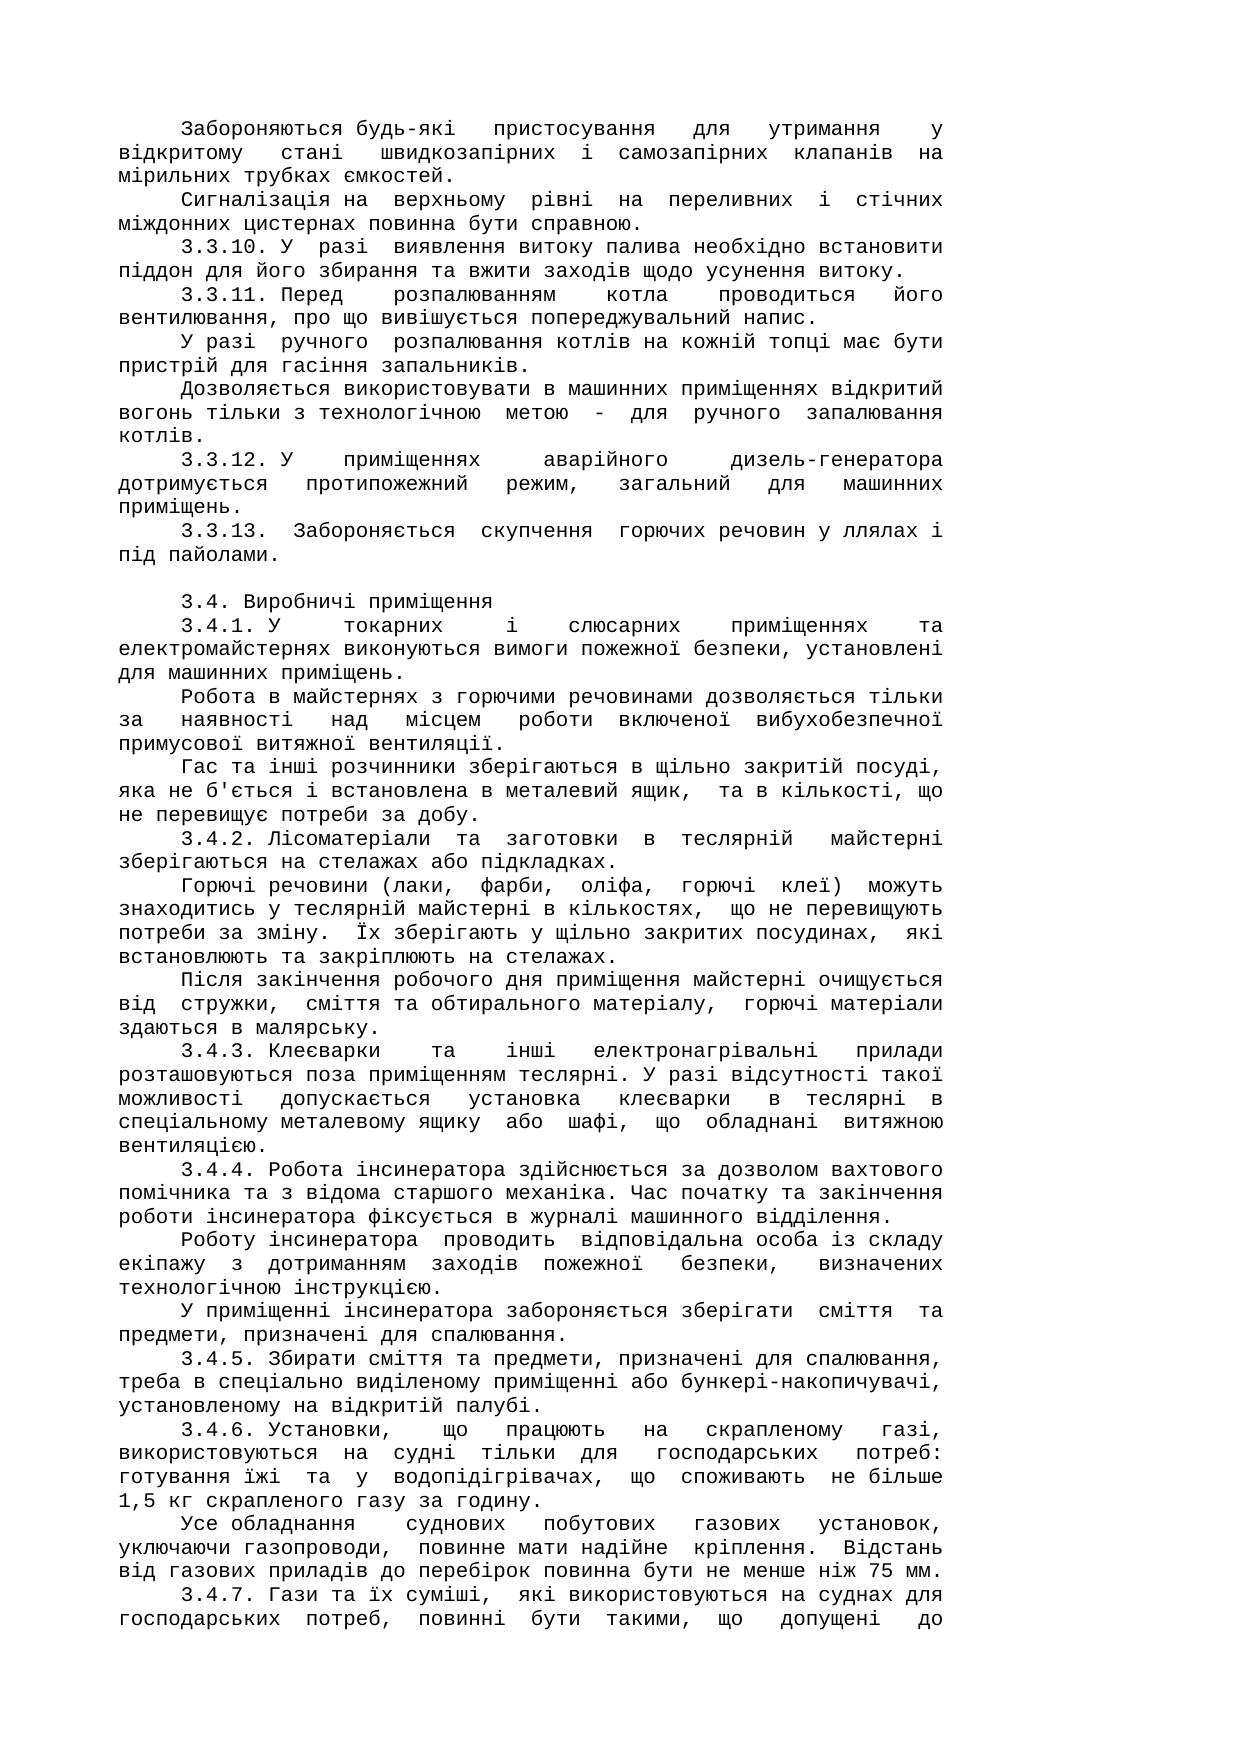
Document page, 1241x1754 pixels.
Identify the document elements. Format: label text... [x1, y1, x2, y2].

text можливості допускається установка клеєварки в теслярні в [118, 1088, 1122, 1111]
text не перевищує потреби за добу. [118, 804, 1122, 827]
text яка не б'ється і встановлена в металевий ящик, та в кількості, що [118, 780, 1122, 804]
text готування їжі та у водопідігрівачах, що споживають не більше [118, 1466, 1122, 1489]
text відкритому стані швидкозапірних і самозапірних клапанів на [118, 142, 1122, 165]
text Робота в майстернях з горючими речовинами дозволяється тільки [118, 686, 1122, 709]
text 3.3.10. У разі виявлення витоку палива необхідно встановити [118, 236, 1122, 260]
text міждонних цистернах повинна бути справною. [118, 213, 1122, 236]
text Забороняються будь-які пристосування для утримання у [118, 118, 1122, 142]
text мірильних трубках ємкостей. [118, 165, 1122, 189]
text 3.4.2. Лісоматеріали та заготовки в теслярній майстерні [118, 827, 1122, 851]
text встановлюють та закріплюють на стелажах. [118, 946, 1122, 969]
text 3.4.1. У токарних і слюсарних приміщеннях та [118, 615, 1122, 638]
text здаються в малярську. [118, 1017, 1122, 1040]
text дотримується протипожежний режим, загальний для машинних [118, 473, 1122, 496]
text 3.3.12. У приміщеннях аварійного дизель-генератора [118, 449, 1122, 473]
text 3.4.3. Клеєварки та інші електронагрівальні прилади [118, 1040, 1122, 1064]
text Після закінчення робочого дня приміщення майстерні очищується [118, 969, 1122, 993]
text примусової витяжної вентиляції. [118, 733, 1122, 757]
text екіпажу з дотриманням заходів пожежної безпеки, визначених [118, 1253, 1122, 1277]
text У разі ручного розпалювання котлів на кожній топці має бути [118, 331, 1122, 354]
text Сигналізація на верхньому рівні на переливних і стічних [118, 189, 1122, 213]
text спеціальному металевому ящику або шафі, що обладнані витяжною [118, 1111, 1122, 1135]
text для машинних приміщень. [118, 662, 1122, 686]
text розташовуються поза приміщенням теслярні. У разі відсутності такої [118, 1064, 1122, 1088]
text 3.4. Виробничі приміщення [118, 591, 1122, 615]
text 3.4.4. Робота інсинератора здійснюється за дозволом вахтового [118, 1158, 1122, 1182]
text пристрій для гасіння запальників. [118, 354, 1122, 378]
text за наявності над місцем роботи включеної вибухобезпечної [118, 709, 1122, 733]
text Дозволяється використовувати в машинних приміщеннях відкритий [118, 378, 1122, 402]
text від газових приладів до перебірок повинна бути не менше ніж 75 мм. [118, 1561, 1122, 1584]
text вогонь тільки з технологічною метою - для ручного запалювання [118, 402, 1122, 426]
text уключаючи газопроводи, повинне мати надійне кріплення. Відстань [118, 1537, 1122, 1561]
text У приміщенні інсинератора забороняється зберігати сміття та [118, 1300, 1122, 1324]
text зберігаються на стелажах або підкладках. [118, 851, 1122, 875]
text Горючі речовини (лаки, фарби, оліфа, горючі клеї) можуть [118, 875, 1122, 898]
text господарських потреб, повинні бути такими, що допущені до [118, 1608, 1122, 1631]
text Роботу інсинератора проводить відповідальна особа із складу [118, 1229, 1122, 1253]
text вентилювання, про що вивішується попереджувальний напис. [118, 307, 1122, 331]
text треба в спеціально виділеному приміщенні або бункері-накопичувачі, [118, 1371, 1122, 1395]
text установленому на відкритій палубі. [118, 1395, 1122, 1419]
text 3.4.7. Гази та їх суміші, які використовуються на суднах для [118, 1584, 1122, 1608]
text предмети, призначені для спалювання. [118, 1324, 1122, 1348]
text від стружки, сміття та обтирального матеріалу, горючі матеріали [118, 993, 1122, 1017]
text 3.4.6. Установки, що працюють на скрапленому газі, [118, 1419, 1122, 1442]
text вентиляцією. [118, 1135, 1122, 1158]
text використовуються на судні тільки для господарських потреб: [118, 1442, 1122, 1466]
text Усе обладнання суднових побутових газових установок, [118, 1513, 1122, 1537]
text 3.4.5. Збирати сміття та предмети, призначені для спалювання, [118, 1348, 1122, 1371]
text 3.3.11. Перед розпалюванням котла проводиться його [118, 284, 1122, 307]
text Гас та інші розчинники зберігаються в щільно закритій посуді, [118, 757, 1122, 780]
text помічника та з відома старшого механіка. Час початку та закінчення [118, 1182, 1122, 1206]
text 1,5 кг скрапленого газу за годину. [118, 1489, 1122, 1513]
text технологічною інструкцією. [118, 1277, 1122, 1300]
text 3.3.13. Забороняється скупчення горючих речовин у ллялах і [118, 520, 1122, 544]
text піддон для його збирання та вжити заходів щодо усунення витоку. [118, 260, 1122, 284]
text знаходитись у теслярній майстерні в кількостях, що не перевищують [118, 898, 1122, 922]
text електромайстернях виконуються вимоги пожежної безпеки, установлені [118, 638, 1122, 662]
text під пайолами. [118, 544, 1122, 567]
text котлів. [118, 426, 1122, 449]
text потреби за зміну. Їх зберігають у щільно закритих посудинах, які [118, 922, 1122, 946]
text роботи інсинератора фіксується в журналі машинного відділення. [118, 1206, 1122, 1229]
text приміщень. [118, 496, 1122, 520]
